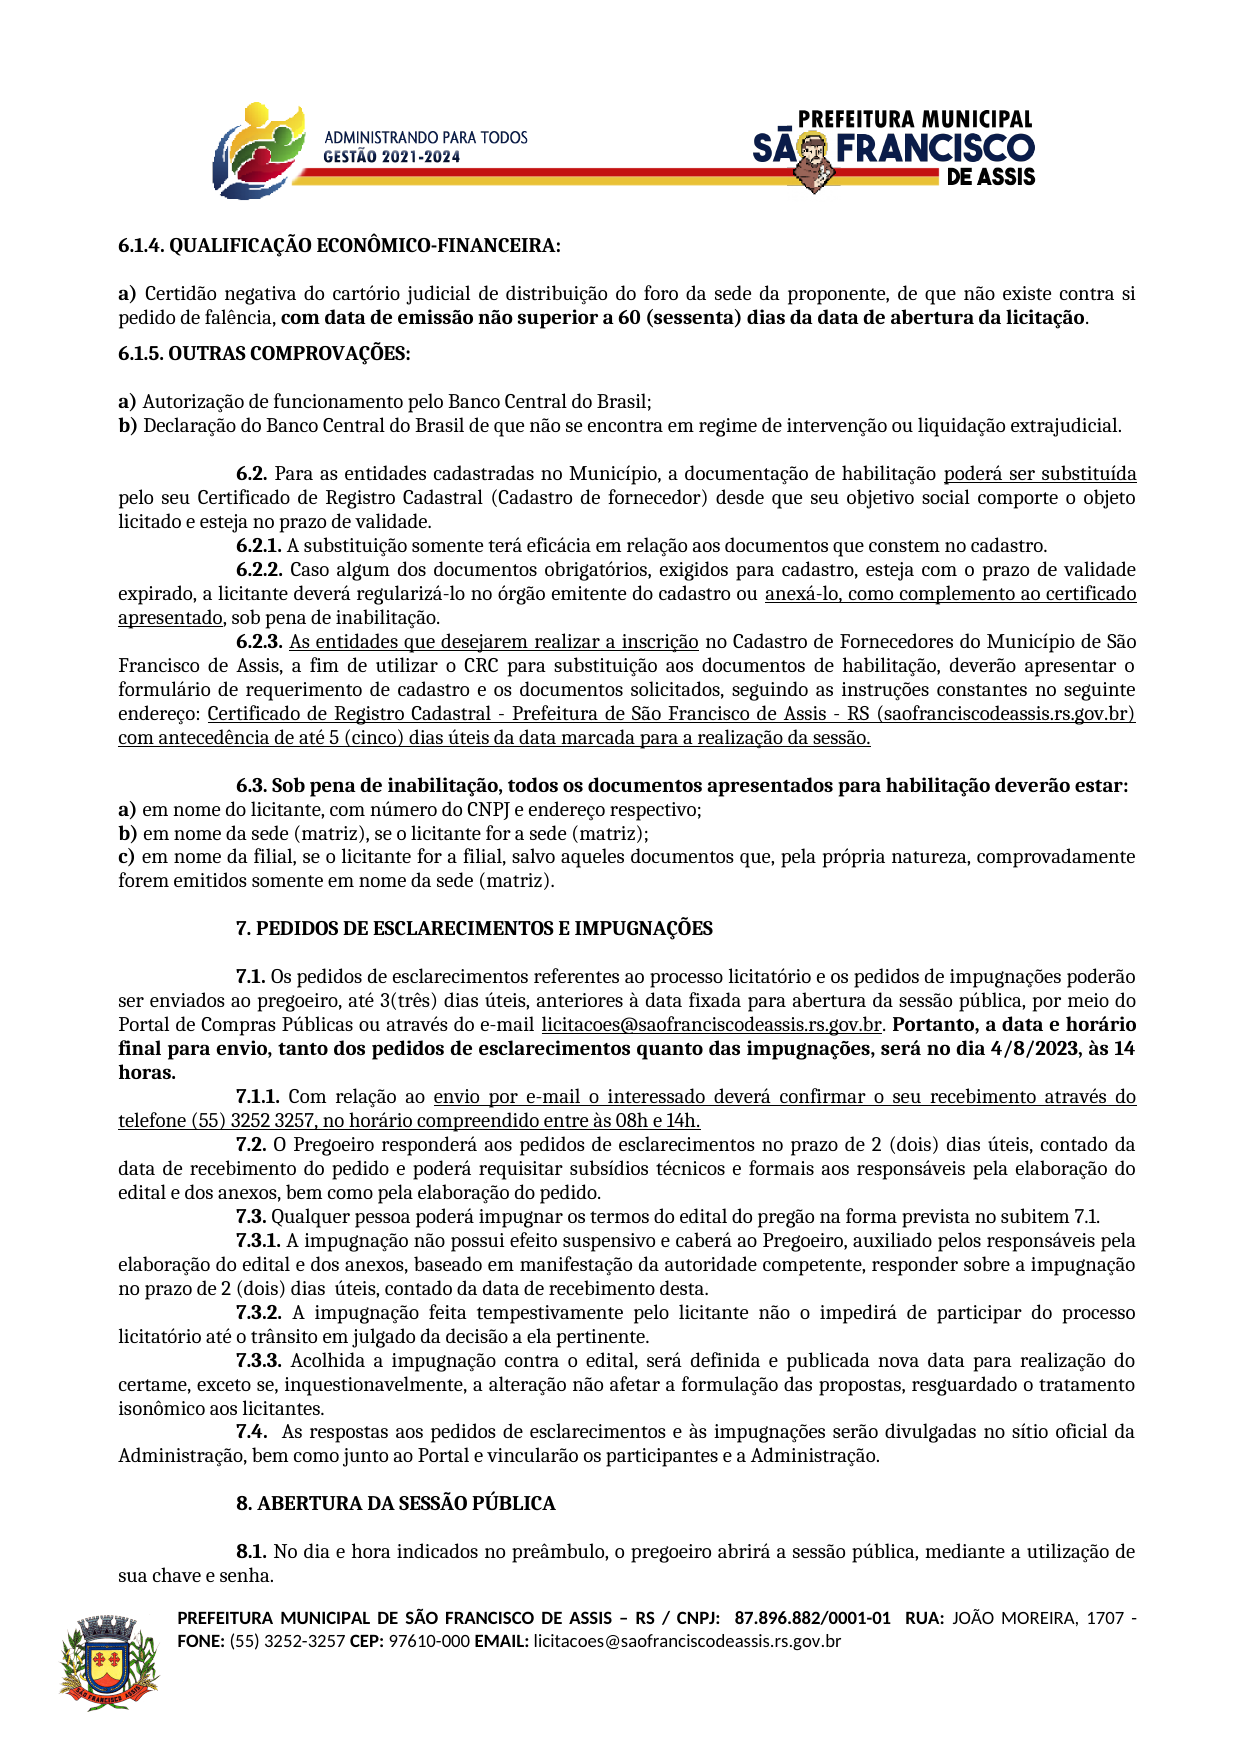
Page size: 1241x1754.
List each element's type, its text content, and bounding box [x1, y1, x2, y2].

text 6.3. Sob pena de inabilitação, todos os documentos apresentados para habilitação deverão estar: [118, 773, 1137, 797]
text a) em nome do licitante, com número do CNPJ e endereço respectivo; [118, 797, 1137, 821]
text 7.3.3. Acolhida a impugnação contra o edital, será definida e publicada nova data para realização do certame, exceto se, inquestionavelmente, a alteração não afetar a formulação das propostas, resguardado o tratamento isonômico aos licitantes. [118, 1348, 1137, 1420]
text 8. ABERTURA DA SESSÃO PÚBLICA [118, 1492, 1137, 1516]
text 8.1. No dia e hora indicados no preâmbulo, o pregoeiro abrirá a sessão pública, mediante a utilização de sua chave e senha. [118, 1540, 1137, 1588]
text 6.2.3. As entidades que desejarem realizar a inscrição no Cadastro de Fornecedores do Município de São Francisco de Assis, a fim de utilizar o CRC para substituição aos documentos de habilitação, deverão apresentar o formulário de requerimento de cadastro e os documentos solicitados, seguindo as instruções constantes no seguinte endereço: Certificado de Registro Cadastral - Prefeitura de São Francisco de Assis - RS (saofranciscodeassis.rs.gov.br) com antecedência de até 5 (cinco) dias úteis da data marcada para a realização da sessão. [118, 629, 1137, 749]
text 7.3.1. A impugnação não possui efeito suspensivo e caberá ao Pregoeiro, auxiliado pelos responsáveis pela elaboração do edital e dos anexos, baseado em manifestação da autoridade competente, responder sobre a impugnação no prazo de 2 (dois) dias úteis, contado da data de recebimento desta. [118, 1228, 1137, 1300]
text 6.2. Para as entidades cadastradas no Município, a documentação de habilitação poderá ser substituída pelo seu Certificado de Registro Cadastral (Cadastro de fornecedor) desde que seu objetivo social comporte o objeto licitado e esteja no prazo de validade. [118, 462, 1137, 534]
text 7.2. O Pregoeiro responderá aos pedidos de esclarecimentos no prazo de 2 (dois) dias úteis, contado da data de recebimento do pedido e poderá requisitar subsídios técnicos e formais aos responsáveis pela elaboração do edital e dos anexos, bem como pela elaboração do pedido. [118, 1133, 1137, 1204]
text b) em nome da sede (matriz), se o licitante for a sede (matriz); [118, 821, 1137, 845]
text 6.2.1. A substituição somente terá eficácia em relação aos documentos que constem no cadastro. [118, 534, 1137, 558]
text 6.1.5. OUTRAS COMPROVAÇÕES: [118, 342, 1078, 366]
text c) em nome da filial, se o licitante for a filial, salvo aqueles documentos que, pela própria natureza, comprovadamente forem emitidos somente em nome da sede (matriz). [118, 845, 1137, 893]
text 7.1. Os pedidos de esclarecimentos referentes ao processo licitatório e os pedidos de impugnações poderão ser enviados ao pregoeiro, até 3(três) dias úteis, anteriores à data fixada para abertura da sessão pública, por meio do Portal de Compras Públicas ou através do e-mail licitacoes@saofranciscodeassis.rs.gov.br. Portanto, a data e horário final para envio, tanto dos pedidos de esclarecimentos quanto das impugnações, será no dia 4/8/2023, às 14 horas. [118, 965, 1137, 1085]
text 6.1.4. QUALIFICAÇÃO ECONÔMICO-FINANCEIRA: [118, 234, 1137, 258]
text a) Certidão negativa do cartório judicial de distribuição do foro da sede da proponente, de que não existe contra si pedido de falência, com data de emissão não superior a 60 (sessenta) dias da data de abertura da licitação. [118, 282, 1137, 329]
text 7.4. As respostas aos pedidos de esclarecimentos e às impugnações serão divulgadas no sítio oficial da Administração, bem como junto ao Portal e vincularão os participantes e a Administração. [118, 1420, 1137, 1468]
text 7. PEDIDOS DE ESCLARECIMENTOS E IMPUGNAÇÕES [118, 917, 1137, 941]
text 7.3. Qualquer pessoa poderá impugnar os termos do edital do pregão na forma prevista no subitem 7.1. [118, 1204, 1137, 1228]
text b) Declaração do Banco Central do Brasil de que não se encontra em regime de intervenção ou liquidação extrajudicial. [118, 414, 1137, 438]
text 7.1.1. Com relação ao envio por e-mail o interessado deverá confirmar o seu recebimento através do telefone (55) 3252 3257, no horário compreendido entre às 08h e 14h. [118, 1085, 1137, 1133]
text 7.3.2. A impugnação feita tempestivamente pelo licitante não o impedirá de participar do processo licitatório até o trânsito em julgado da decisão a ela pertinente. [118, 1300, 1137, 1348]
text 6.2.2. Caso algum dos documentos obrigatórios, exigidos para cadastro, esteja com o prazo de validade expirado, a licitante deverá regularizá-lo no órgão emitente do cadastro ou anexá-lo, como complemento ao certificado apresentado, sob pena de inabilitação. [118, 558, 1137, 629]
text a) Autorização de funcionamento pelo Banco Central do Brasil; [118, 390, 1137, 414]
